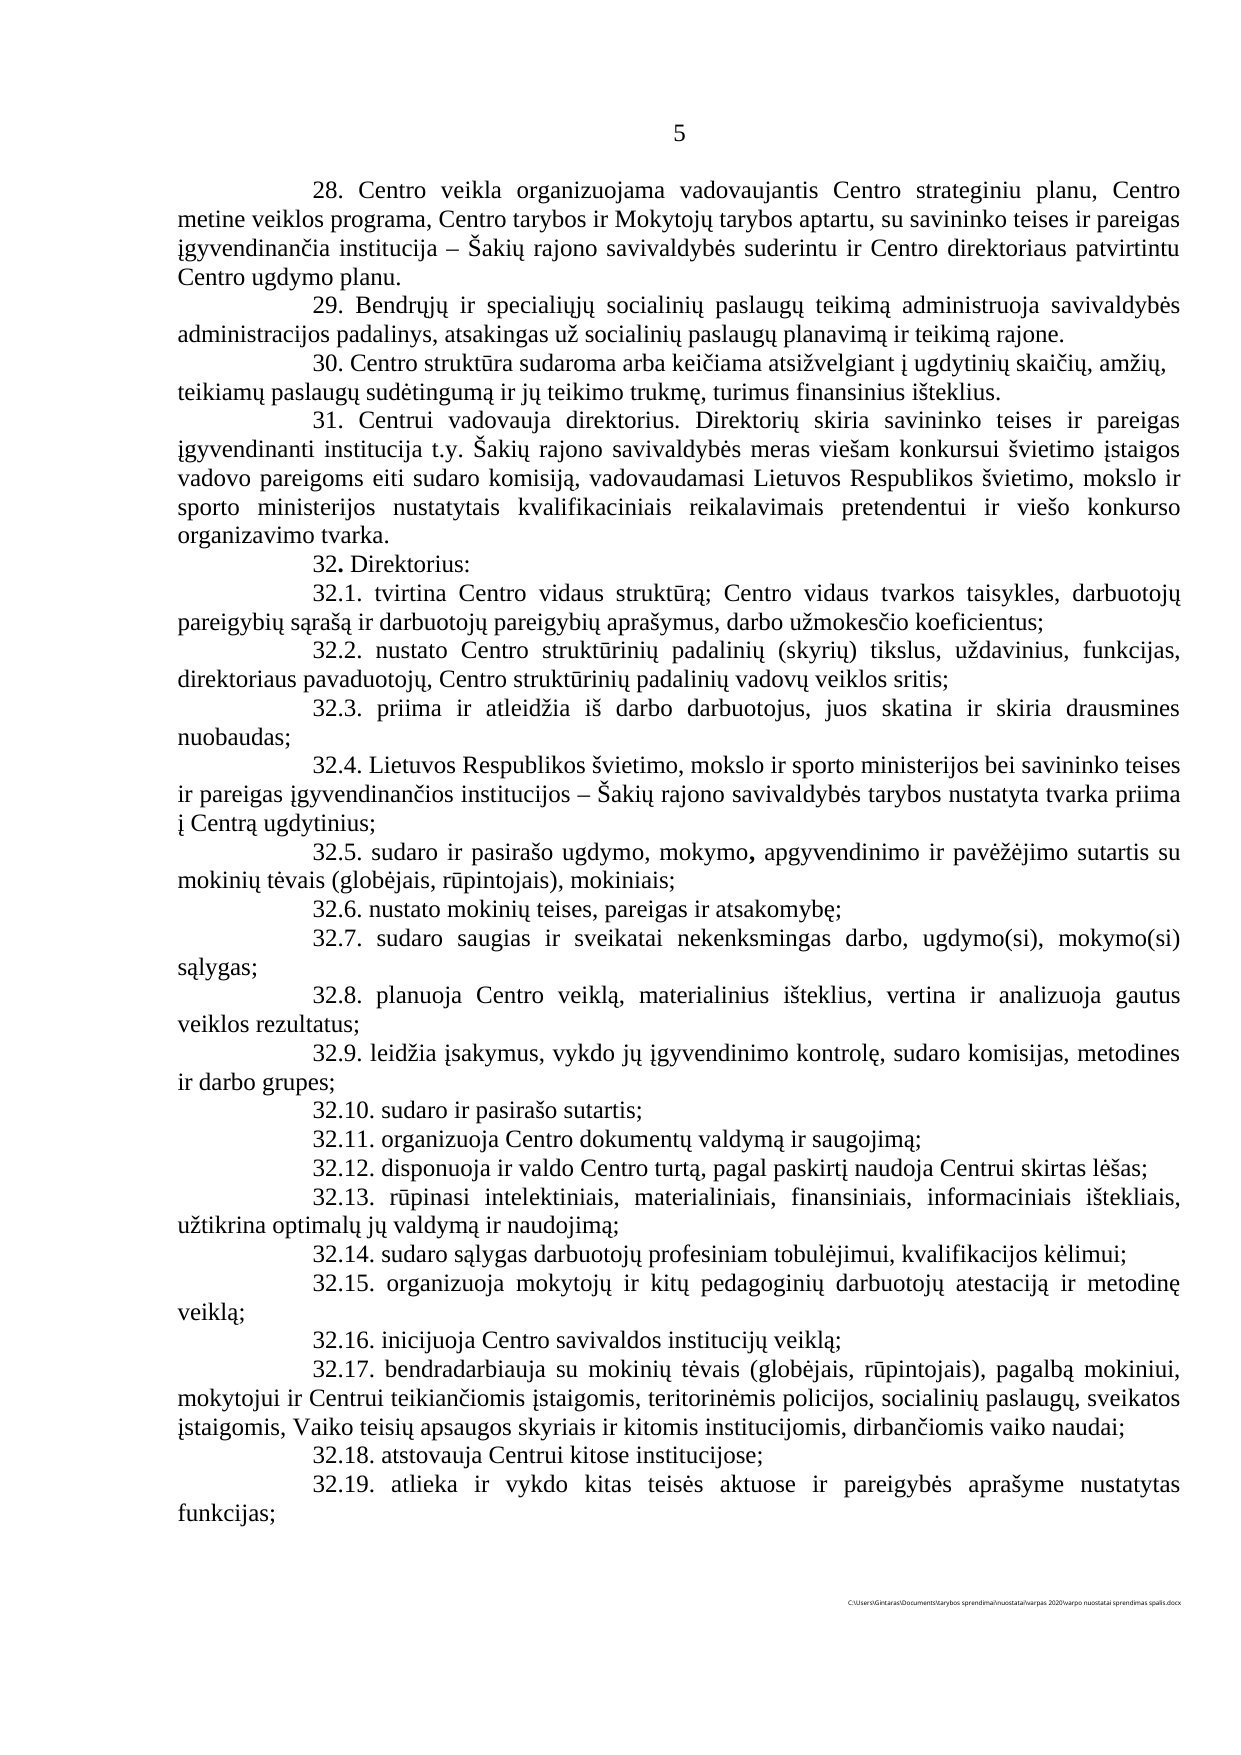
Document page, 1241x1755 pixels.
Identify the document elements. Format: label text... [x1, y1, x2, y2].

text 30. Centro struktūra sudaroma arba keičiama atsižvelgiant į ugdytinių skaičių, amžių, teikiamų paslaugų sudėtingumą ir jų teikimo trukmę, turimus finansinius išteklius. [177, 348, 1181, 406]
text 32.3. priima ir atleidžia iš darbo darbuotojus, juos skatina ir skiria drausmines nuobaudas; [177, 693, 1181, 751]
text 31. Centrui vadovauja direktorius. Direktorių skiria savininko teises ir pareigas įgyvendinanti institucija t.y. Šakių rajono savivaldybės meras viešam konkursui švietimo įstaigos vadovo pareigoms eiti sudaro komisiją, vadovaudamasi Lietuvos Respublikos švietimo, mokslo ir sporto ministerijos nustatytais kvalifikaciniais reikalavimais pretendentui ir viešo konkurso organizavimo tvarka. [177, 406, 1181, 549]
text 32.6. nustato mokinių teises, pareigas ir atsakomybę; [177, 894, 1181, 923]
text 32.15. organizuoja mokytojų ir kitų pedagoginių darbuotojų atestaciją ir metodinę veiklą; [177, 1268, 1181, 1326]
text 32.10. sudaro ir pasirašo sutartis; [177, 1096, 1181, 1124]
text 32.14. sudaro sąlygas darbuotojų profesiniam tobulėjimui, kvalifikacijos kėlimui; [177, 1239, 1181, 1268]
text 32.2. nustato Centro struktūrinių padalinių (skyrių) tikslus, uždavinius, funkcijas, direktoriaus pavaduotojų, Centro struktūrinių padalinių vadovų veiklos sritis; [177, 636, 1181, 693]
text 32.12. disponuoja ir valdo Centro turtą, pagal paskirtį naudoja Centrui skirtas lėšas; [177, 1153, 1181, 1182]
text 32.5. sudaro ir pasirašo ugdymo, mokymo, apgyvendinimo ir pavėžėjimo sutartis su mokinių tėvais (globėjais, rūpintojais), mokiniais; [177, 837, 1181, 894]
text 29. Bendrųjų ir specialiųjų socialinių paslaugų teikimą administruoja savivaldybės administracijos padalinys, atsakingas už socialinių paslaugų planavimą ir teikimą rajone. [177, 291, 1181, 348]
text 32.1. tvirtina Centro vidaus struktūrą; Centro vidaus tvarkos taisykles, darbuotojų pareigybių sąrašą ir darbuotojų pareigybių aprašymus, darbo užmokesčio koeficientus; [177, 578, 1181, 636]
text 32.9. leidžia įsakymus, vykdo jų įgyvendinimo kontrolę, sudaro komisijas, metodines ir darbo grupes; [177, 1038, 1181, 1096]
text 32.8. planuoja Centro veiklą, materialinius išteklius, vertina ir analizuoja gautus veiklos rezultatus; [177, 981, 1181, 1038]
text 32.18. atstovauja Centrui kitose institucijose; [177, 1441, 1181, 1469]
text 32.7. sudaro saugias ir sveikatai nekenksmingas darbo, ugdymo(si), mokymo(si) sąlygas; [177, 923, 1181, 981]
text 32.13. rūpinasi intelektiniais, materialiniais, finansiniais, informaciniais ištekliais, užtikrina optimalų jų valdymą ir naudojimą; [177, 1182, 1181, 1239]
text 32.16. inicijuoja Centro savivaldos institucijų veiklą; [177, 1326, 1181, 1354]
text 32.11. organizuoja Centro dokumentų valdymą ir saugojimą; [177, 1124, 1181, 1153]
text 32. Direktorius: [177, 549, 1181, 578]
text 32.4. Lietuvos Respublikos švietimo, mokslo ir sporto ministerijos bei savininko teises ir pareigas įgyvendinančios institucijos – Šakių rajono savivaldybės tarybos nustatyta tvarka priima į Centrą ugdytinius; [177, 751, 1181, 837]
text 28. Centro veikla organizuojama vadovaujantis Centro strateginiu planu, Centro metine veiklos programa, Centro tarybos ir Mokytojų tarybos aptartu, su savininko teises ir pareigas įgyvendinančia institucija – Šakių rajono savivaldybės suderintu ir Centro direktoriaus patvirtintu Centro ugdymo planu. [177, 176, 1181, 291]
text 32.17. bendradarbiauja su mokinių tėvais (globėjais, rūpintojais), pagalbą mokiniui, mokytojui ir Centrui teikiančiomis įstaigomis, teritorinėmis policijos, socialinių paslaugų, sveikatos įstaigomis, Vaiko teisių apsaugos skyriais ir kitomis institucijomis, dirbančiomis vaiko naudai; [177, 1354, 1181, 1441]
text 32.19. atlieka ir vykdo kitas teisės aktuose ir pareigybės aprašyme nustatytas funkcijas; [177, 1469, 1181, 1527]
